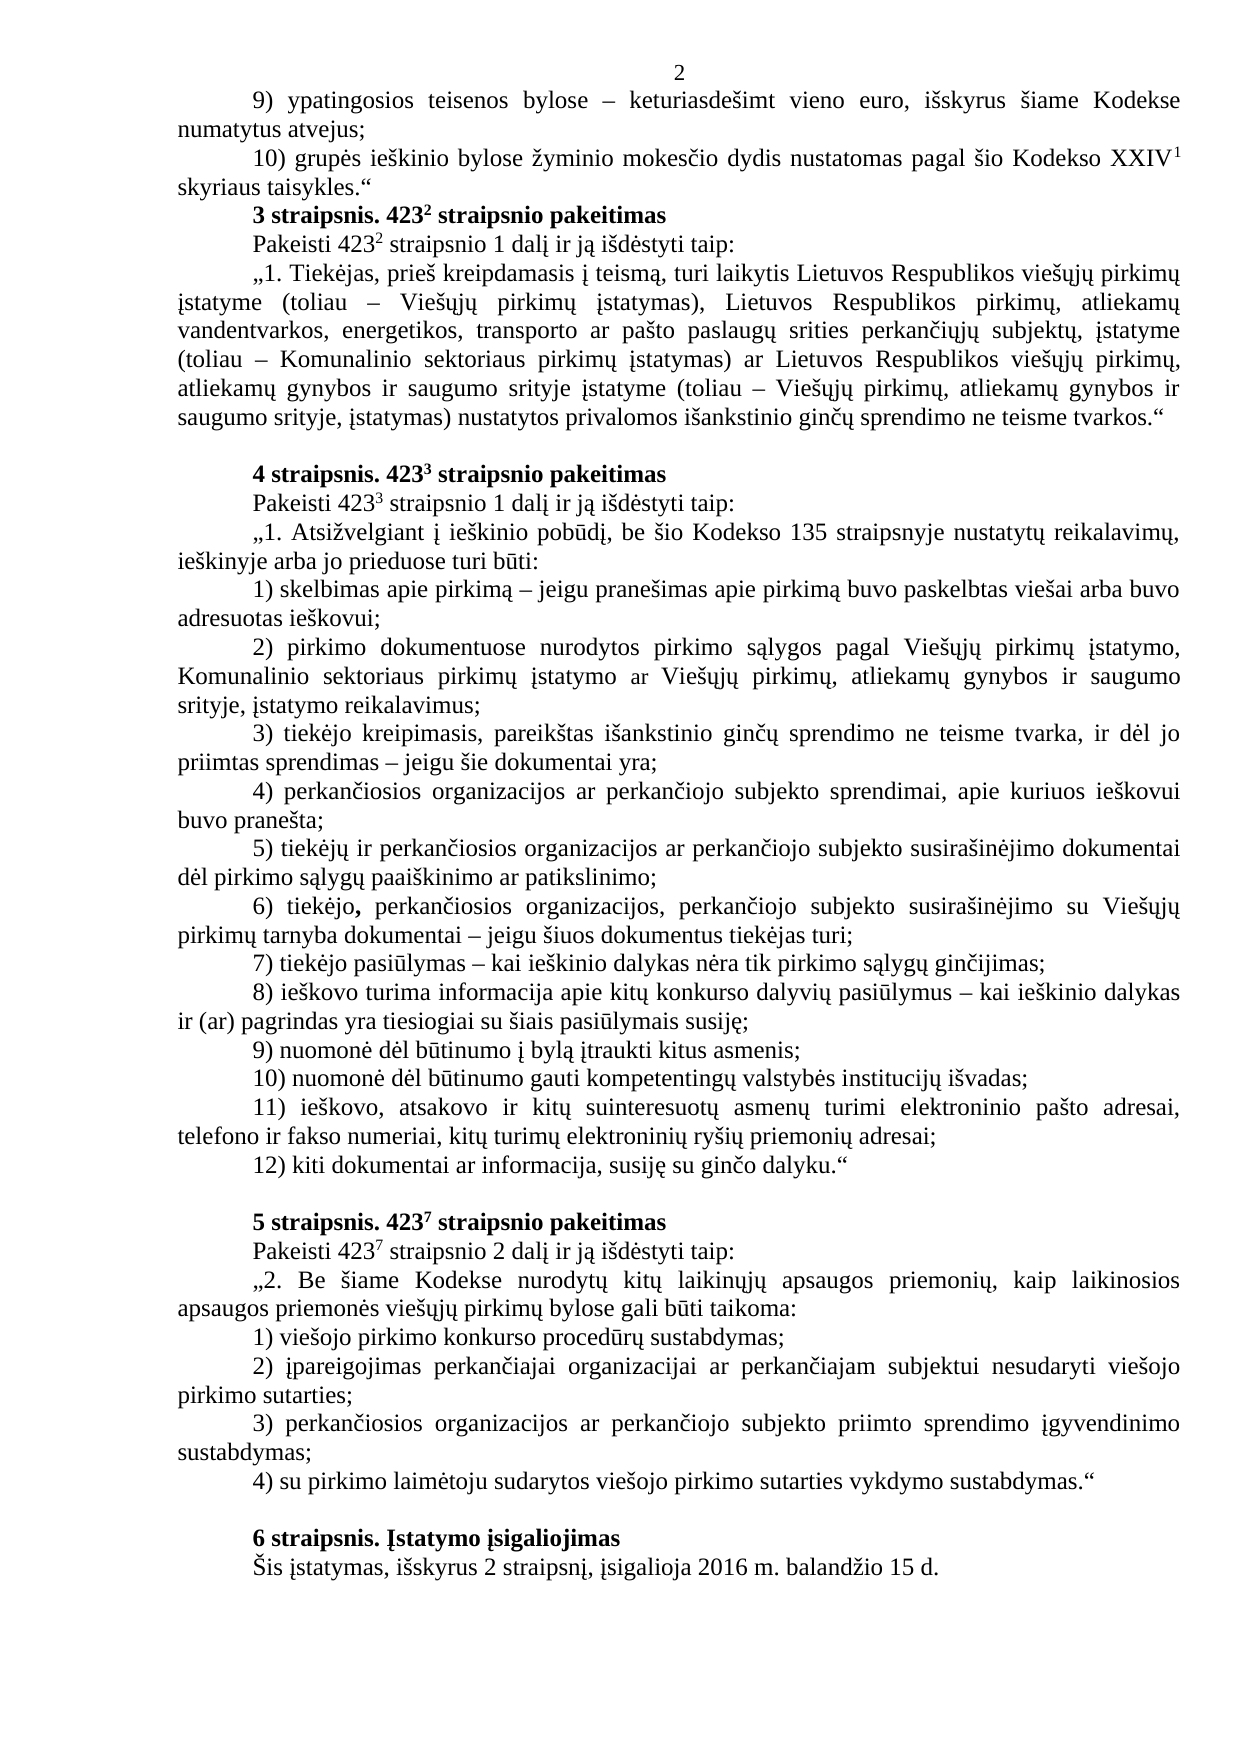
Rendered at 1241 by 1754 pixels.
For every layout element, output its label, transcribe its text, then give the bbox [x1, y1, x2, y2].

text 6 straipsnis. Įstatymo įsigaliojimas [177, 1523, 1181, 1552]
text Pakeisti 4237 straipsnio 2 dalį ir ją išdėstyti taip: [177, 1236, 1181, 1265]
text Pakeisti 4233 straipsnio 1 dalį ir ją išdėstyti taip: [177, 488, 1181, 517]
text 10) nuomonė dėl būtinumo gauti kompetentingų valstybės institucijų išvadas; [177, 1063, 1181, 1092]
text 2) įpareigojimas perkančiajai organizacijai ar perkančiajam subjektui nesudaryti viešojo pirkimo sutarties; [177, 1351, 1181, 1408]
text 3) tiekėjo kreipimasis, pareikštas išankstinio ginčų sprendimo ne teisme tvarka, ir dėl jo priimtas sprendimas – jeigu šie dokumentai yra; [177, 718, 1181, 776]
text 6) tiekėjo, perkančiosios organizacijos, perkančiojo subjekto susirašinėjimo su Viešųjų pirkimų tarnyba dokumentai – jeigu šiuos dokumentus tiekėjas turi; [177, 891, 1181, 948]
text 1) skelbimas apie pirkimą – jeigu pranešimas apie pirkimą buvo paskelbtas viešai arba buvo adresuotas ieškovui; [177, 574, 1181, 632]
text 4 straipsnis. 4233 straipsnio pakeitimas [177, 459, 1181, 488]
text 4) su pirkimo laimėtoju sudarytos viešojo pirkimo sutarties vykdymo sustabdymas.“ [177, 1466, 1181, 1495]
text „2. Be šiame Kodekse nurodytų kitų laikinųjų apsaugos priemonių, kaip laikinosios apsaugos priemonės viešųjų pirkimų bylose gali būti taikoma: [177, 1265, 1181, 1322]
text 3) perkančiosios organizacijos ar perkančiojo subjekto priimto sprendimo įgyvendinimo sustabdymas; [177, 1408, 1181, 1466]
text „1. Tiekėjas, prieš kreipdamasis į teismą, turi laikytis Lietuvos Respublikos viešųjų pirkimų įstatyme (toliau – Viešųjų pirkimų įstatymas), Lietuvos Respublikos pirkimų, atliekamų vandentvarkos, energetikos, transporto ar pašto paslaugų srities perkančiųjų subjektų, įstatyme (toliau – Komunalinio sektoriaus pirkimų įstatymas) ar Lietuvos Respublikos viešųjų pirkimų, atliekamų gynybos ir saugumo srityje įstatyme (toliau – Viešųjų pirkimų, atliekamų gynybos ir saugumo srityje, įstatymas) nustatytos privalomos išankstinio ginčų sprendimo ne teisme tvarkos.“ [177, 258, 1181, 431]
text 9) ypatingosios teisenos bylose – keturiasdešimt vieno euro, išskyrus šiame Kodekse numatytus atvejus; [177, 85, 1181, 143]
text 1) viešojo pirkimo konkurso procedūrų sustabdymas; [177, 1322, 1181, 1351]
text 8) ieškovo turima informacija apie kitų konkurso dalyvių pasiūlymus – kai ieškinio dalykas ir (ar) pagrindas yra tiesiogiai su šiais pasiūlymais susiję; [177, 977, 1181, 1035]
text 4) perkančiosios organizacijos ar perkančiojo subjekto sprendimai, apie kuriuos ieškovui buvo pranešta; [177, 776, 1181, 833]
text 3 straipsnis. 4232 straipsnio pakeitimas [177, 200, 1181, 229]
text 12) kiti dokumentai ar informacija, susiję su ginčo dalyku.“ [177, 1150, 1181, 1178]
text 5 straipsnis. 4237 straipsnio pakeitimas [177, 1207, 1181, 1236]
text Šis įstatymas, išskyrus 2 straipsnį, įsigalioja 2016 m. balandžio 15 d. [177, 1552, 1181, 1581]
text „1. Atsižvelgiant į ieškinio pobūdį, be šio Kodekso 135 straipsnyje nustatytų reikalavimų, ieškinyje arba jo prieduose turi būti: [177, 517, 1181, 574]
text 9) nuomonė dėl būtinumo į bylą įtraukti kitus asmenis; [177, 1035, 1181, 1063]
text 2) pirkimo dokumentuose nurodytos pirkimo sąlygos pagal Viešųjų pirkimų įstatymo, Komunalinio sektoriaus pirkimų įstatymo ar Viešųjų pirkimų, atliekamų gynybos ir saugumo srityje, įstatymo reikalavimus; [177, 632, 1181, 718]
text 10) grupės ieškinio bylose žyminio mokesčio dydis nustatomas pagal šio Kodekso XXIV1 skyriaus taisykles.“ [177, 143, 1181, 200]
text Pakeisti 4232 straipsnio 1 dalį ir ją išdėstyti taip: [177, 229, 1181, 258]
text 5) tiekėjų ir perkančiosios organizacijos ar perkančiojo subjekto susirašinėjimo dokumentai dėl pirkimo sąlygų paaiškinimo ar patikslinimo; [177, 833, 1181, 891]
text 7) tiekėjo pasiūlymas – kai ieškinio dalykas nėra tik pirkimo sąlygų ginčijimas; [177, 948, 1181, 977]
text 11) ieškovo, atsakovo ir kitų suinteresuotų asmenų turimi elektroninio pašto adresai, telefono ir fakso numeriai, kitų turimų elektroninių ryšių priemonių adresai; [177, 1092, 1181, 1150]
